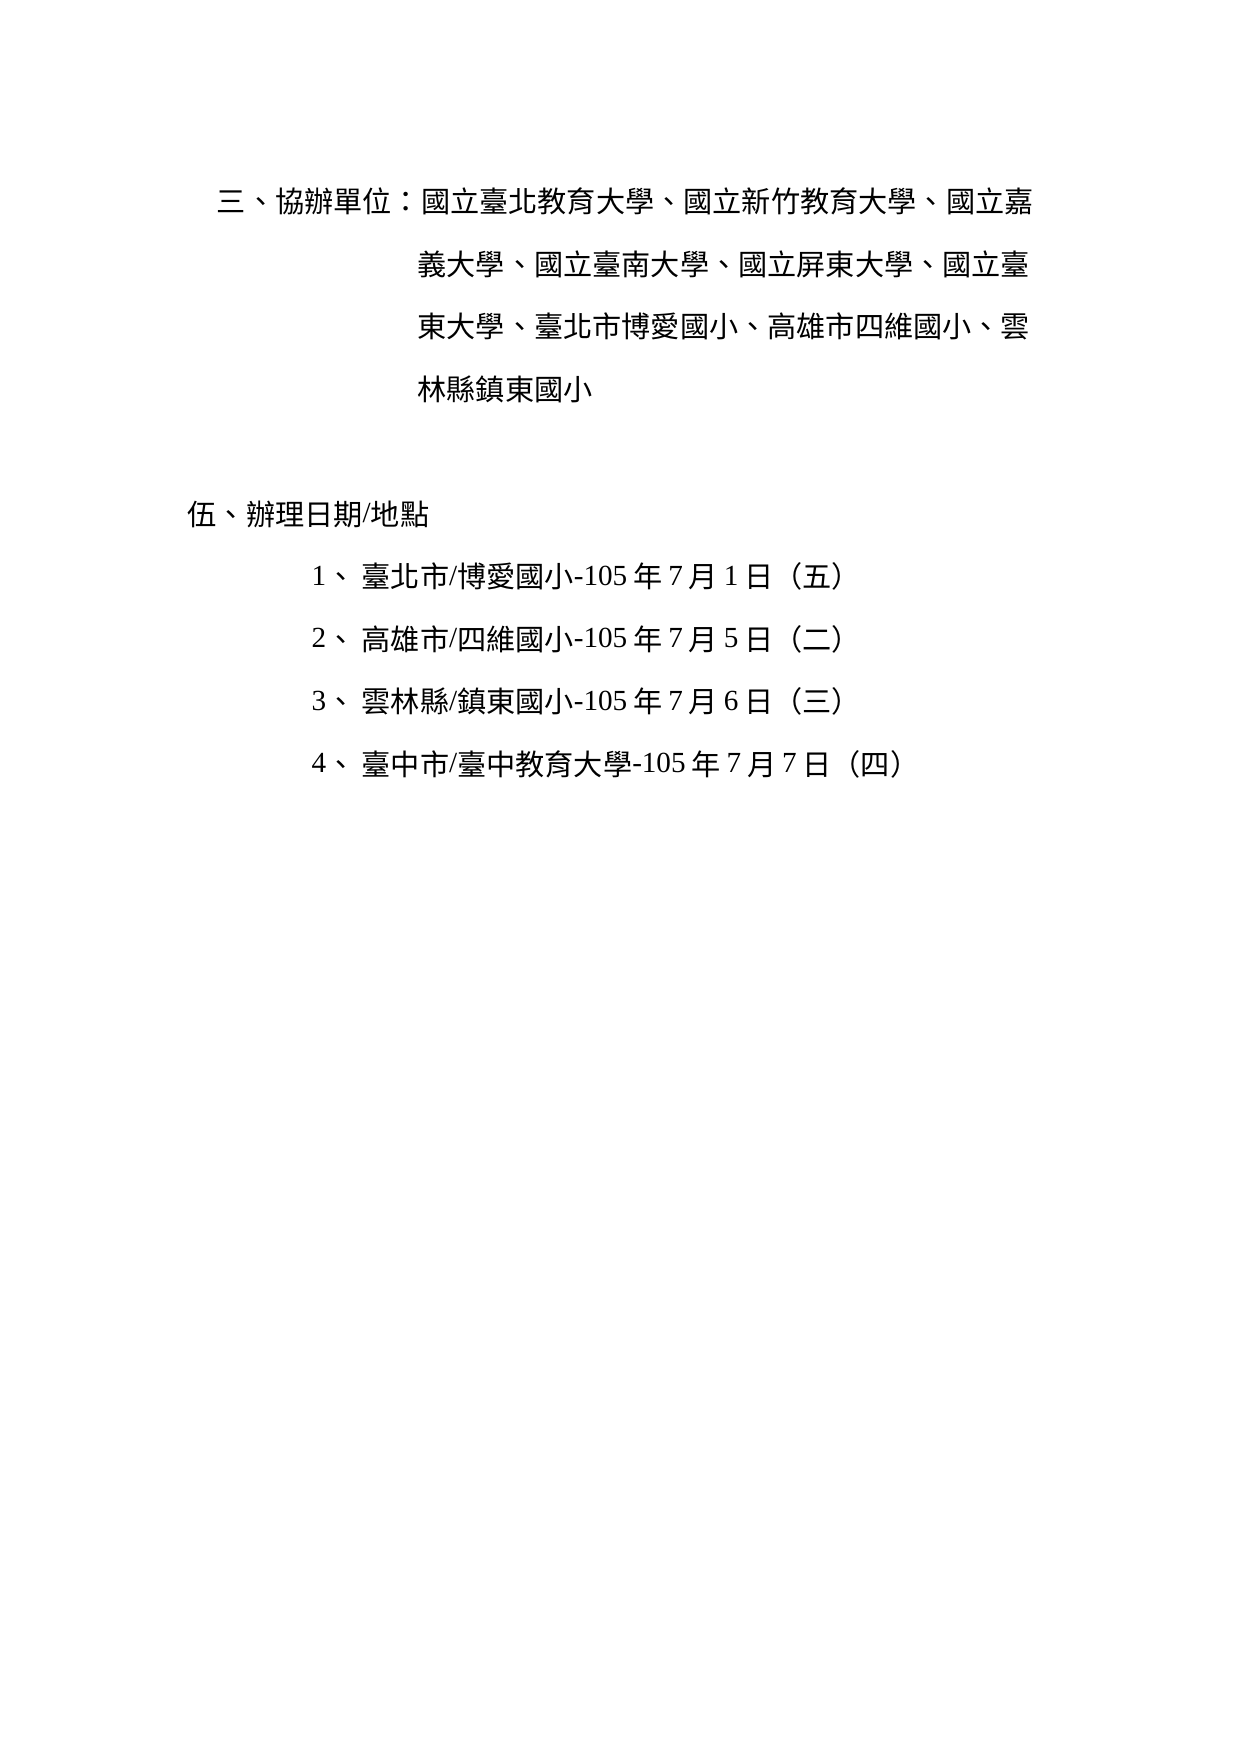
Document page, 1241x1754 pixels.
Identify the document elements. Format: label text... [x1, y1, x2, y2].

list 高雄市/四維國小-105年7月5日（二） [311, 596, 1053, 658]
list 臺中市/臺中教育大學-105年7月7日（四） [311, 721, 1053, 783]
text 三、協辦單位：國立臺北教育大學、國立新竹教育大學、國立嘉義大學、國立臺南大學、國立屏東大學、國立臺東大學、臺北市博愛國小、高雄市四維國小、雲林縣鎮東國小 [187, 158, 1053, 408]
list 雲林縣/鎮東國小-105年7月6日（三） [311, 658, 1053, 721]
list 辦理日期/地點 [187, 471, 1053, 533]
list 臺北市/博愛國小-105年7月1日（五） [311, 533, 1053, 596]
